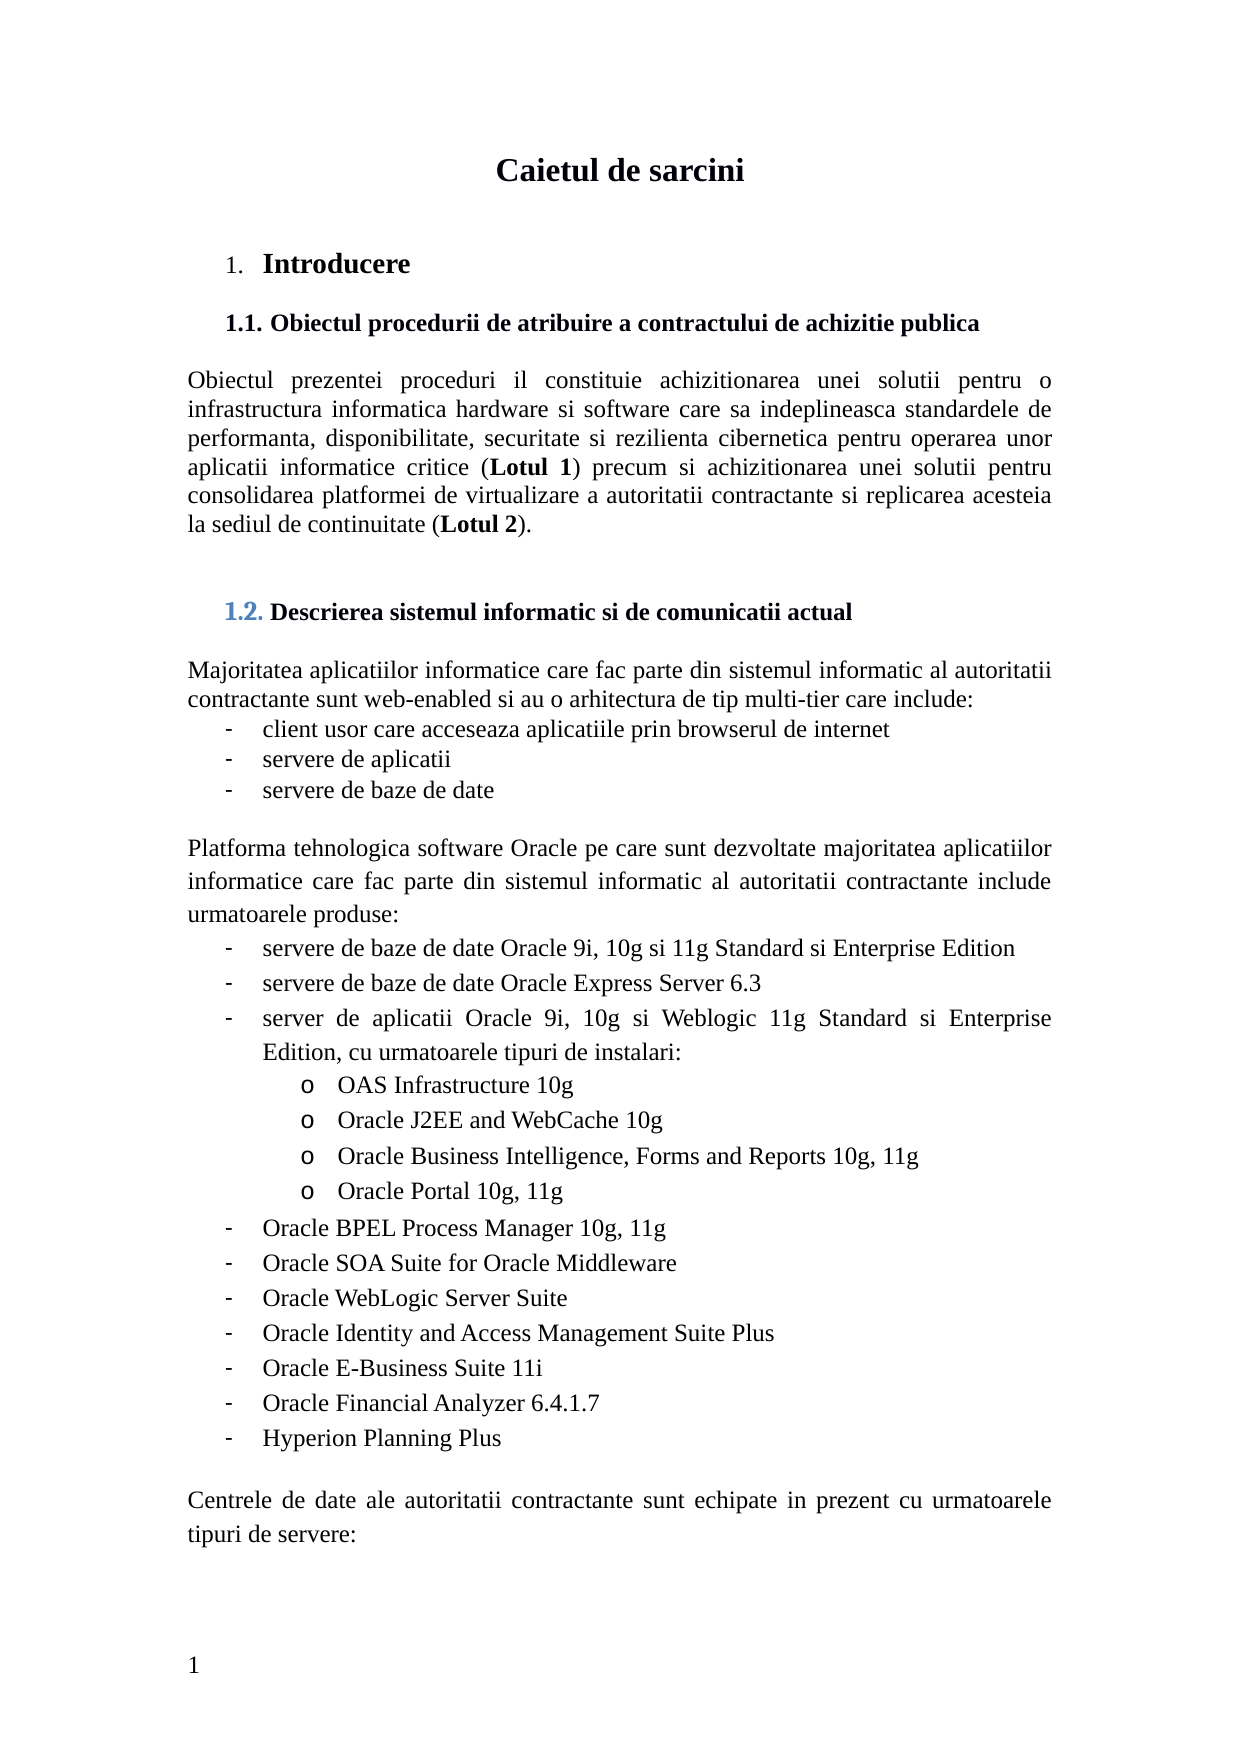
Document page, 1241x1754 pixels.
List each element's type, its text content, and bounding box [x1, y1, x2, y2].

list Oracle SOA Suite for Oracle Middleware [225, 1247, 1053, 1277]
list Oracle Financial Analyzer 6.4.1.7 [225, 1387, 1053, 1417]
list Oracle Portal 10g, 11g [300, 1176, 1053, 1207]
list Oracle Identity and Access Management Suite Plus [225, 1317, 1053, 1347]
subtitle Introducere [225, 246, 1053, 279]
list server de aplicatii Oracle 9i, 10g si Weblogic 11g Standard si Enterprise Edition, cu urmatoarele tipuri de instalari: [225, 1002, 1053, 1066]
list Hyperion Planning Plus [225, 1422, 1053, 1452]
list Oracle Business Intelligence, Forms and Reports 10g, 11g [300, 1141, 1053, 1172]
list OAS Infrastructure 10g [300, 1070, 1053, 1101]
list client usor care acceseaza aplicatiile prin browserul de internet [225, 713, 1053, 743]
text Centrele de date ale autoritatii contractante sunt echipate in prezent cu urmatoarele tipuri de servere: [187, 1486, 1053, 1547]
list Oracle J2EE and WebCache 10g [300, 1106, 1053, 1136]
text Obiectul prezentei proceduri il constituie achizitionarea unei solutii pentru o infrastructura informatica hardware si software care sa indeplineasca standardele de performanta, disponibilitate, securitate si rezilienta cibernetica pentru operarea unor aplicatii informatice critice (Lotul 1) precum si achizitionarea unei solutii pentru consolidarea platformei de virtualizare a autoritatii contractante si replicarea acesteia la sediul de continuitate (Lotul 2). [187, 366, 1053, 538]
subtitle Descrierea sistemul informatic si de comunicatii actual [225, 596, 1053, 627]
title Caietul de sarcini [187, 150, 1053, 188]
list Oracle WebLogic Server Suite [225, 1282, 1053, 1312]
list servere de baze de date Oracle Express Server 6.3 [225, 967, 1053, 998]
list servere de baze de date Oracle 9i, 10g si 11g Standard si Enterprise Edition [225, 932, 1053, 963]
list servere de baze de date [225, 774, 1053, 804]
subtitle Obiectul procedurii de atribuire a contractului de achizitie publica [225, 308, 1053, 337]
list servere de aplicatii [225, 743, 1053, 774]
text Majoritatea aplicatiilor informatice care fac parte din sistemul informatic al autoritatii contractante sunt web-enabled si au o arhitectura de tip multi-tier care include: [187, 656, 1053, 713]
list Oracle E-Business Suite 11i [225, 1352, 1053, 1382]
list Platforma tehnologica software Oracle pe care sunt dezvoltate majoritatea aplicatiilor informatice care fac parte din sistemul informatic al autoritatii contractante include urmatoarele produse: [187, 833, 1053, 928]
list Oracle BPEL Process Manager 10g, 11g [225, 1212, 1053, 1242]
